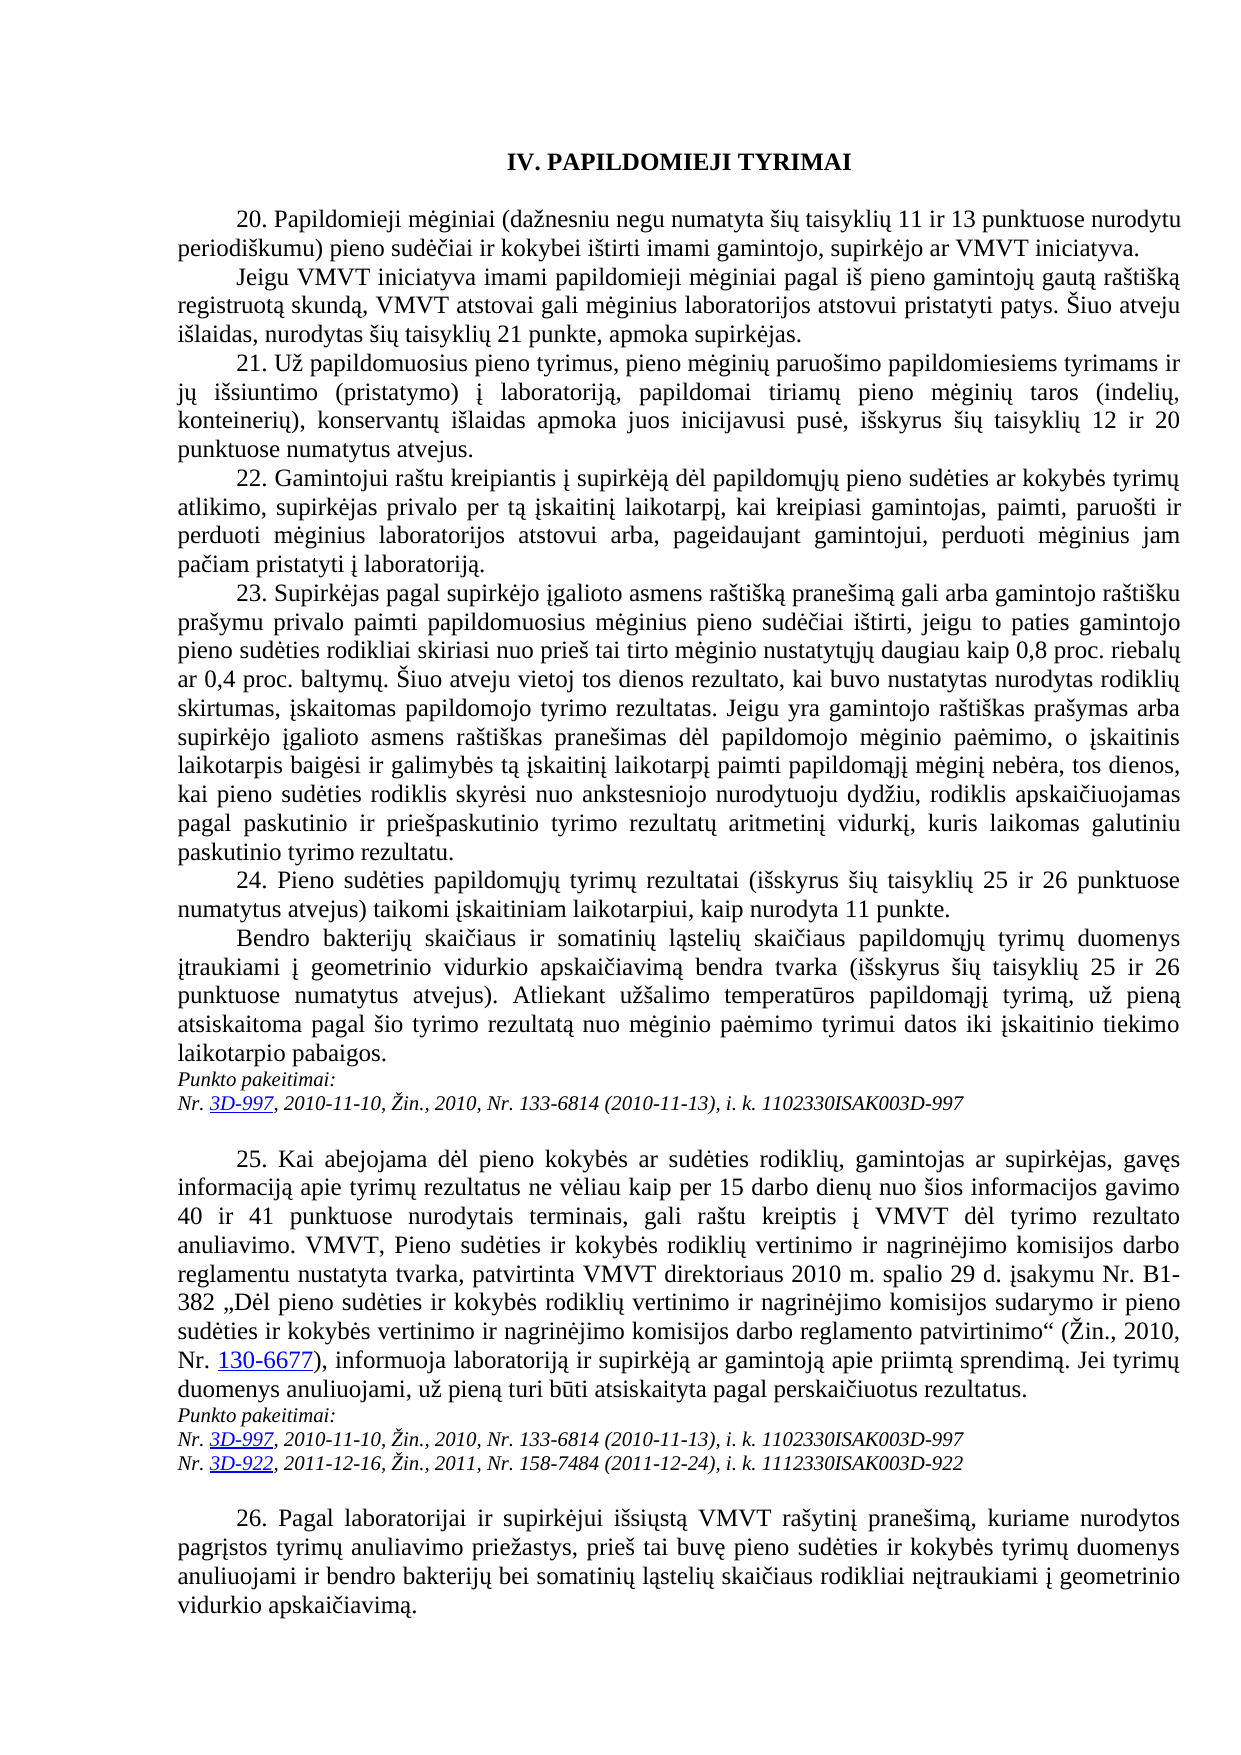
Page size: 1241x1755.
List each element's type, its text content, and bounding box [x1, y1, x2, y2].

text Jeigu VMVT iniciatyva imami papildomieji mėginiai pagal iš pieno gamintojų gautą raštišką registruotą skundą, VMVT atstovai gali mėginius laboratorijos atstovui pristatyti patys. Šiuo atveju išlaidas, nurodytas šių taisyklių 21 punkte, apmoka supirkėjas. [177, 262, 1181, 348]
text Nr. 3D-997, 2010-11-10, Žin., 2010, Nr. 133-6814 (2010-11-13), i. k. 1102330ISAK003D-997 [177, 1427, 1181, 1451]
text 26. Pagal laboratorijai ir supirkėjui išsiųstą VMVT rašytinį pranešimą, kuriame nurodytos pagrįstos tyrimų anuliavimo priežastys, prieš tai buvę pieno sudėties ir kokybės tyrimų duomenys anuliuojami ir bendro bakterijų bei somatinių ląstelių skaičiaus rodikliai neįtraukiami į geometrinio vidurkio apskaičiavimą. [177, 1503, 1181, 1618]
text Bendro bakterijų skaičiaus ir somatinių ląstelių skaičiaus papildomųjų tyrimų duomenys įtraukiami į geometrinio vidurkio apskaičiavimą bendra tvarka (išskyrus šių taisyklių 25 ir 26 punktuose numatytus atvejus). Atliekant užšalimo temperatūros papildomąjį tyrimą, už pieną atsiskaitoma pagal šio tyrimo rezultatą nuo mėginio paėmimo tyrimui datos iki įskaitinio tiekimo laikotarpio pabaigos. [177, 923, 1181, 1067]
text 23. Supirkėjas pagal supirkėjo įgalioto asmens raštišką pranešimą gali arba gamintojo raštišku prašymu privalo paimti papildomuosius mėginius pieno sudėčiai ištirti, jeigu to paties gamintojo pieno sudėties rodikliai skiriasi nuo prieš tai tirto mėginio nustatytųjų daugiau kaip 0,8 proc. riebalų ar 0,4 proc. baltymų. Šiuo atveju vietoj tos dienos rezultato, kai buvo nustatytas nurodytas rodiklių skirtumas, įskaitomas papildomojo tyrimo rezultatas. Jeigu yra gamintojo raštiškas prašymas arba supirkėjo įgalioto asmens raštiškas pranešimas dėl papildomojo mėginio paėmimo, o įskaitinis laikotarpis baigėsi ir galimybės tą įskaitinį laikotarpį paimti papildomąjį mėginį nebėra, tos dienos, kai pieno sudėties rodiklis skyrėsi nuo ankstesniojo nurodytuoju dydžiu, rodiklis apskaičiuojamas pagal paskutinio ir priešpaskutinio tyrimo rezultatų aritmetinį vidurkį, kuris laikomas galutiniu paskutinio tyrimo rezultatu. [177, 578, 1181, 866]
text 24. Pieno sudėties papildomųjų tyrimų rezultatai (išskyrus šių taisyklių 25 ir 26 punktuose numatytus atvejus) taikomi įskaitiniam laikotarpiui, kaip nurodyta 11 punkte. [177, 866, 1181, 923]
text Nr. 3D-922, 2011-12-16, Žin., 2011, Nr. 158-7484 (2011-12-24), i. k. 1112330ISAK003D-922 [177, 1451, 1181, 1475]
text Punkto pakeitimai: [177, 1402, 1181, 1427]
text Punkto pakeitimai: [177, 1067, 1181, 1091]
text 21. Už papildomuosius pieno tyrimus, pieno mėginių paruošimo papildomiesiems tyrimams ir jų išsiuntimo (pristatymo) į laboratoriją, papildomai tiriamų pieno mėginių taros (indelių, konteinerių), konservantų išlaidas apmoka juos inicijavusi pusė, išskyrus šių taisyklių 12 ir 20 punktuose numatytus atvejus. [177, 348, 1181, 463]
text Nr. 3D-997, 2010-11-10, Žin., 2010, Nr. 133-6814 (2010-11-13), i. k. 1102330ISAK003D-997 [177, 1091, 1181, 1115]
text 22. Gamintojui raštu kreipiantis į supirkėją dėl papildomųjų pieno sudėties ar kokybės tyrimų atlikimo, supirkėjas privalo per tą įskaitinį laikotarpį, kai kreipiasi gamintojas, paimti, paruošti ir perduoti mėginius laboratorijos atstovui arba, pageidaujant gamintojui, perduoti mėginius jam pačiam pristatyti į laboratoriją. [177, 463, 1181, 578]
text 20. Papildomieji mėginiai (dažnesniu negu numatyta šių taisyklių 11 ir 13 punktuose nurodytu periodiškumu) pieno sudėčiai ir kokybei ištirti imami gamintojo, supirkėjo ar VMVT iniciatyva. [177, 204, 1181, 262]
text IV. PAPILDOMIEJI TYRIMAI [177, 147, 1181, 176]
text 25. Kai abejojama dėl pieno kokybės ar sudėties rodiklių, gamintojas ar supirkėjas, gavęs informaciją apie tyrimų rezultatus ne vėliau kaip per 15 darbo dienų nuo šios informacijos gavimo 40 ir 41 punktuose nurodytais terminais, gali raštu kreiptis į VMVT dėl tyrimo rezultato anuliavimo. VMVT, Pieno sudėties ir kokybės rodiklių vertinimo ir nagrinėjimo komisijos darbo reglamentu nustatyta tvarka, patvirtinta VMVT direktoriaus 2010 m. spalio 29 d. įsakymu Nr. B1-382 „Dėl pieno sudėties ir kokybės rodiklių vertinimo ir nagrinėjimo komisijos sudarymo ir pieno sudėties ir kokybės vertinimo ir nagrinėjimo komisijos darbo reglamento patvirtinimo“ (Žin., 2010, Nr. 130-6677), informuoja laboratoriją ir supirkėją ar gamintoją apie priimtą sprendimą. Jei tyrimų duomenys anuliuojami, už pieną turi būti atsiskaityta pagal perskaičiuotus rezultatus. [177, 1144, 1181, 1402]
